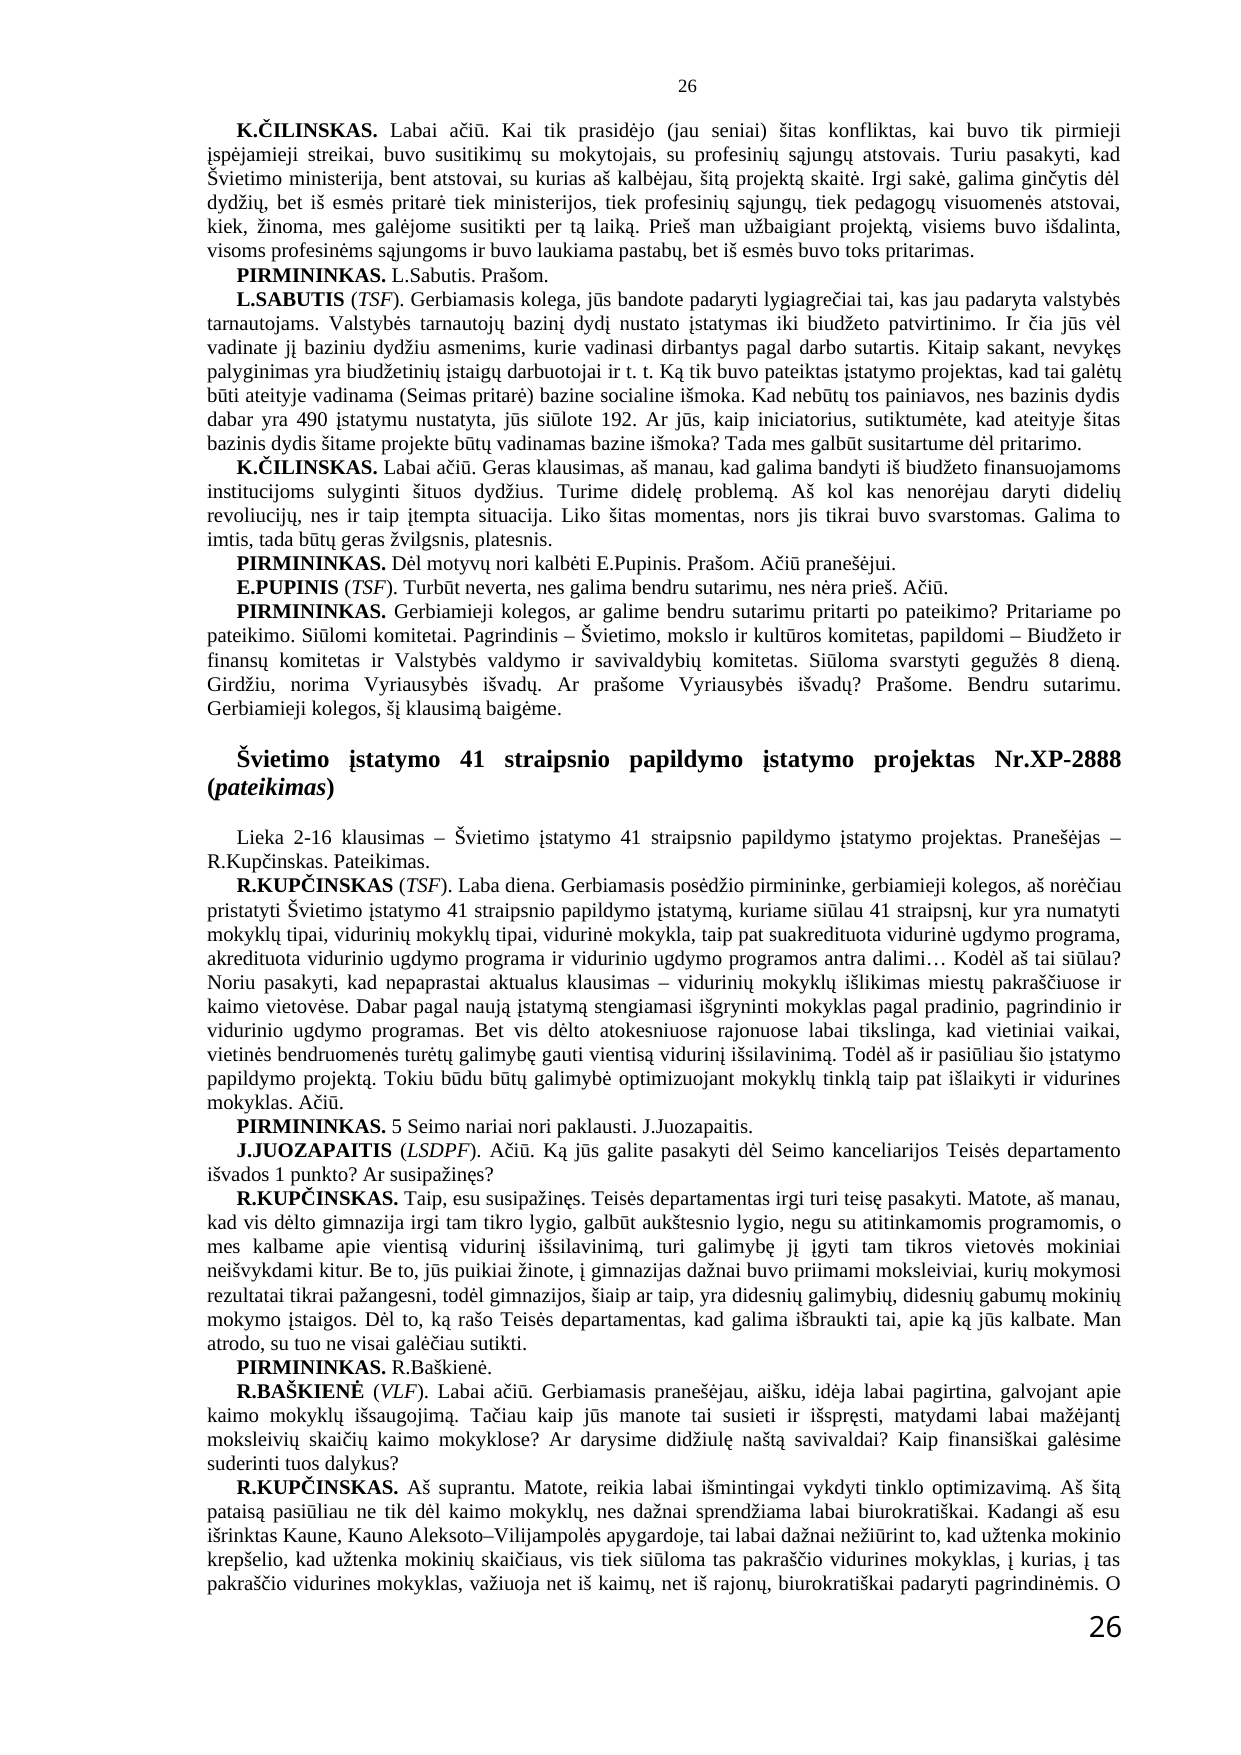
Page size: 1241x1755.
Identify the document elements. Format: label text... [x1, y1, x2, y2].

text Lieka 2-16 klausimas – Švietimo įstatymo 41 straipsnio papildymo įstatymo projektas. Pranešėjas – R.Kupčinskas. Pateikimas. [207, 825, 1122, 873]
text K.ČILINSKAS. Labai ačiū. Kai tik prasidėjo (jau seniai) šitas konfliktas, kai buvo tik pirmieji įspėjamieji streikai, buvo susitikimų su mokytojais, su profesinių sąjungų atstovais. Turiu pasakyti, kad Švietimo ministerija, bent atstovai, su kurias aš kalbėjau, šitą projektą skaitė. Irgi sakė, galima ginčytis dėl dydžių, bet iš esmės pritarė tiek ministerijos, tiek profesinių sąjungų, tiek pedagogų visuomenės atstovai, kiek, žinoma, mes galėjome susitikti per tą laiką. Prieš man užbaigiant projektą, visiems buvo išdalinta, visoms profesinėms sąjungoms ir buvo laukiama pastabų, bet iš esmės buvo toks pritarimas. [207, 118, 1122, 262]
text L.SABUTIS (TSF). Gerbiamasis kolega, jūs bandote padaryti lygiagrečiai tai, kas jau padaryta valstybės tarnautojams. Valstybės tarnautojų bazinį dydį nustato įstatymas iki biudžeto patvirtinimo. Ir čia jūs vėl vadinate jį baziniu dydžiu asmenims, kurie vadinasi dirbantys pagal darbo sutartis. Kitaip sakant, nevykęs palyginimas yra biudžetinių įstaigų darbuotojai ir t. t. Ką tik buvo pateiktas įstatymo projektas, kad tai galėtų būti ateityje vadinama (Seimas pritarė) bazine socialine išmoka. Kad nebūtų tos painiavos, nes bazinis dydis dabar yra 490 įstatymu nustatyta, jūs siūlote 192. Ar jūs, kaip iniciatorius, sutiktumėte, kad ateityje šitas bazinis dydis šitame projekte būtų vadinamas bazine išmoka? Tada mes galbūt susitartume dėl pritarimo. [207, 287, 1122, 455]
text K.ČILINSKAS. Labai ačiū. Geras klausimas, aš manau, kad galima bandyti iš biudžeto finansuojamoms institucijoms sulyginti šituos dydžius. Turime didelę problemą. Aš kol kas nenorėjau daryti didelių revoliucijų, nes ir taip įtempta situacija. Liko šitas momentas, nors jis tikrai buvo svarstomas. Galima to imtis, tada būtų geras žvilgsnis, platesnis. [207, 455, 1122, 551]
text PIRMININKAS. Dėl motyvų nori kalbėti E.Pupinis. Prašom. Ačiū pranešėjui. [207, 551, 1122, 575]
text E.PUPINIS (TSF). Turbūt neverta, nes galima bendru sutarimu, nes nėra prieš. Ačiū. [207, 575, 1122, 599]
text R.KUPČINSKAS (TSF). Laba diena. Gerbiamasis posėdžio pirmininke, gerbiamieji kolegos, aš norėčiau pristatyti Švietimo įstatymo 41 straipsnio papildymo įstatymą, kuriame siūlau 41 straipsnį, kur yra numatyti mokyklų tipai, vidurinių mokyklų tipai, vidurinė mokykla, taip pat suakredituota vidurinė ugdymo programa, akredituota vidurinio ugdymo programa ir vidurinio ugdymo programos antra dalimi… Kodėl aš tai siūlau? Noriu pasakyti, kad nepaprastai aktualus klausimas – vidurinių mokyklų išlikimas miestų pakraščiuose ir kaimo vietovėse. Dabar pagal naują įstatymą stengiamasi išgryninti mokyklas pagal pradinio, pagrindinio ir vidurinio ugdymo programas. Bet vis dėlto atokesniuose rajonuose labai tikslinga, kad vietiniai vaikai, vietinės bendruomenės turėtų galimybę gauti vientisą vidurinį išsilavinimą. Todėl aš ir pasiūliau šio įstatymo papildymo projektą. Tokiu būdu būtų galimybė optimizuojant mokyklų tinklą taip pat išlaikyti ir vidurines mokyklas. Ačiū. [207, 873, 1122, 1114]
text PIRMININKAS. L.Sabutis. Prašom. [207, 262, 1122, 287]
text Švietimo įstatymo 41 straipsnio papildymo įstatymo projektas Nr.XP-2888 (pateikimas) [207, 744, 1122, 801]
text R.BAŠKIENĖ (VLF). Labai ačiū. Gerbiamasis pranešėjau, aišku, idėja labai pagirtina, galvojant apie kaimo mokyklų išsaugojimą. Tačiau kaip jūs manote tai susieti ir išspręsti, matydami labai mažėjantį moksleivių skaičių kaimo mokyklose? Ar darysime didžiulę naštą savivaldai? Kaip finansiškai galėsime suderinti tuos dalykus? [207, 1379, 1122, 1475]
text R.KUPČINSKAS. Taip, esu susipažinęs. Teisės departamentas irgi turi teisę pasakyti. Matote, aš manau, kad vis dėlto gimnazija irgi tam tikro lygio, galbūt aukštesnio lygio, negu su atitinkamomis programomis, o mes kalbame apie vientisą vidurinį išsilavinimą, turi galimybę jį įgyti tam tikros vietovės mokiniai neišvykdami kitur. Be to, jūs puikiai žinote, į gimnazijas dažnai buvo priimami moksleiviai, kurių mokymosi rezultatai tikrai pažangesni, todėl gimnazijos, šiaip ar taip, yra didesnių galimybių, didesnių gabumų mokinių mokymo įstaigos. Dėl to, ką rašo Teisės departamentas, kad galima išbraukti tai, apie ką jūs kalbate. Man atrodo, su tuo ne visai galėčiau sutikti. [207, 1186, 1122, 1355]
text PIRMININKAS. 5 Seimo nariai nori paklausti. J.Juozapaitis. [207, 1114, 1122, 1138]
text R.KUPČINSKAS. Aš suprantu. Matote, reikia labai išmintingai vykdyti tinklo optimizavimą. Aš šitą pataisą pasiūliau ne tik dėl kaimo mokyklų, nes dažnai sprendžiama labai biurokratiškai. Kadangi aš esu išrinktas Kaune, Kauno Aleksoto–Vilijampolės apygardoje, tai labai dažnai nežiūrint to, kad užtenka mokinio krepšelio, kad užtenka mokinių skaičiaus, vis tiek siūloma tas pakraščio vidurines mokyklas, į kurias, į tas pakraščio vidurines mokyklas, važiuoja net iš kaimų, net iš rajonų, biurokratiškai padaryti pagrindinėmis. O [207, 1475, 1122, 1595]
text PIRMININKAS. Gerbiamieji kolegos, ar galime bendru sutarimu pritarti po pateikimo? Pritariame po pateikimo. Siūlomi komitetai. Pagrindinis – Švietimo, mokslo ir kultūros komitetas, papildomi – Biudžeto ir finansų komitetas ir Valstybės valdymo ir savivaldybių komitetas. Siūloma svarstyti gegužės 8 dieną. Girdžiu, norima Vyriausybės išvadų. Ar prašome Vyriausybės išvadų? Prašome. Bendru sutarimu. Gerbiamieji kolegos, šį klausimą baigėme. [207, 599, 1122, 720]
text PIRMININKAS. R.Baškienė. [207, 1355, 1122, 1379]
text J.JUOZAPAITIS (LSDPF). Ačiū. Ką jūs galite pasakyti dėl Seimo kanceliarijos Teisės departamento išvados 1 punkto? Ar susipažinęs? [207, 1138, 1122, 1186]
